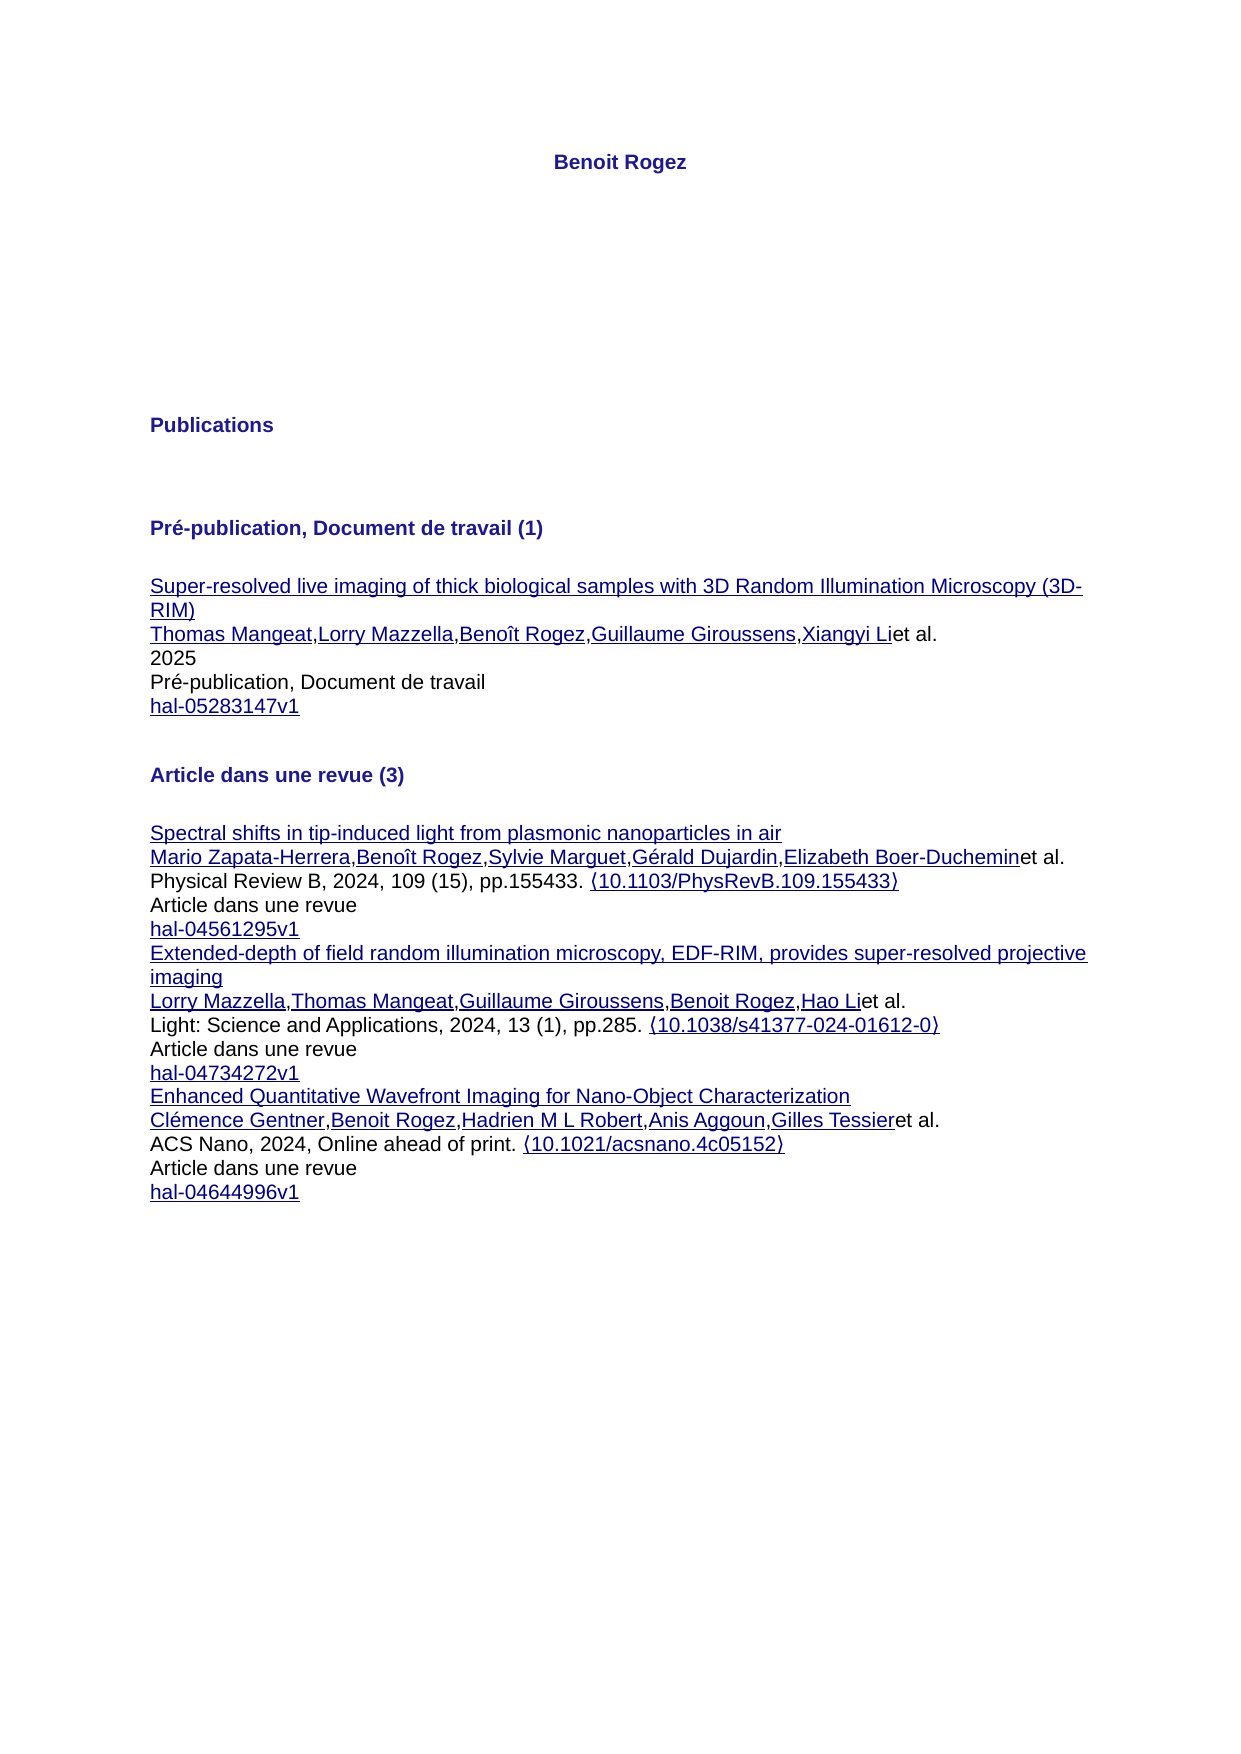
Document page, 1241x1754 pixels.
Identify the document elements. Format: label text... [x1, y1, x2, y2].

subtitle Benoit Rogez [150, 150, 1090, 174]
table_header Super-resolved live imaging of thick biological samples with 3D Random Illumination Microscopy (3D-RIM) Thomas Mangeat,Lorry Mazzella,Benoît Rogez,Guillaume Giroussens,Xiangyi Liet al. 2025 Pré-publication, Document de travail hal-05283147v1 [150, 574, 1090, 718]
table_cell Enhanced Quantitative Wavefront Imaging for Nano-Object Characterization Clémence Gentner,Benoit Rogez,Hadrien M L Robert,Anis Aggoun,Gilles Tessieret al. ACS Nano, 2024, Online ahead of print. ⟨10.1021/acsnano.4c05152⟩ Article dans une revue hal-04644996v1 [150, 1084, 1090, 1204]
subtitle Publications [150, 412, 1090, 436]
table_cell Extended-depth of field random illumination microscopy, EDF-RIM, provides super-resolved projective imaging Lorry Mazzella,Thomas Mangeat,Guillaume Giroussens,Benoit Rogez,Hao Liet al. Light: Science and Applications, 2024, 13 (1), pp.285. ⟨10.1038/s41377-024-01612-0⟩ Article dans une revue hal-04734272v1 [150, 941, 1090, 1084]
subtitle Article dans une revue (3) [150, 762, 1090, 786]
subtitle Pré-publication, Document de travail (1) [150, 516, 1090, 539]
table_header Spectral shifts in tip-induced light from plasmonic nanoparticles in air Mario Zapata-Herrera,Benoît Rogez,Sylvie Marguet,Gérald Dujardin,Elizabeth Boer-Ducheminet al. Physical Review B, 2024, 109 (15), pp.155433. ⟨10.1103/PhysRevB.109.155433⟩ Article dans une revue hal-04561295v1 [150, 821, 1090, 941]
